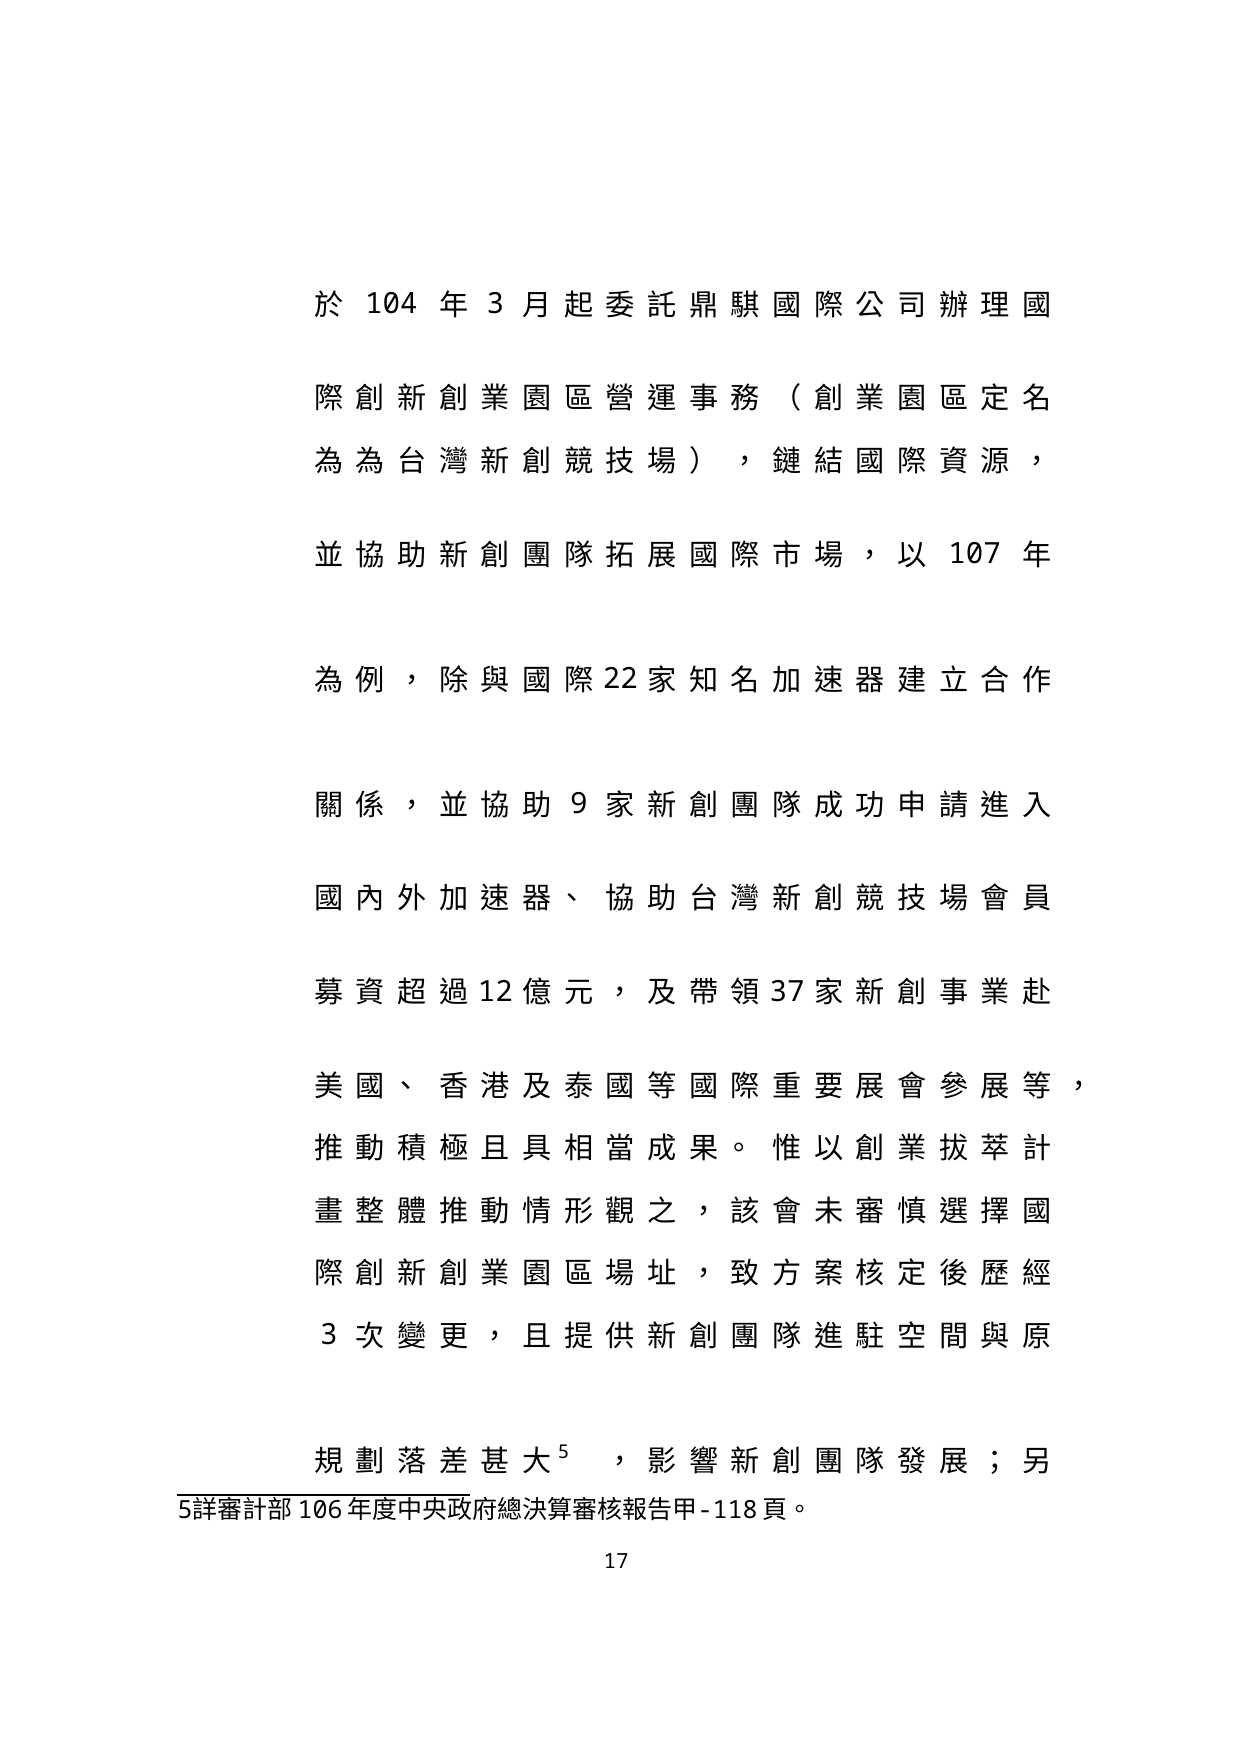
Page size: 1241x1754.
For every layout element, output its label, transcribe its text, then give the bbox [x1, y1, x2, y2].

text 國發會自103年推動創業拔萃計畫，並於104年3月起委託鼎騏國際公司辦理國際創新創業園區營運事務（創業園區定名為為台灣新創競技場），鏈結國際資源，並協助新創團隊拓展國際市場，以107年為例，除與國際22家知名加速器建立合作關係，並協助9家新創團隊成功申請進入國內外加速器、協助台灣新創競技場會員募資超過12億元，及帶領37家新創事業赴美國、香港及泰國等國際重要展會參展等，推動積極且具相當成果。惟以創業拔萃計畫整體推動情形觀之，該會未審慎選擇國際創新創業園區場址，致方案核定後歷經3次變更，且提供新創團隊進駐空間與原規劃落差甚大，影響新創團隊發展；另該方案原預計以國發基金引進5家國際創投來臺參與早期新創事業，然截至107年底止，TRTF、TCPⅢ及IVP等3家創投事業未達成原計畫投資額度，及500S基金等4家創投事業投資國內早期新創企業占比偏低（詳附表2），與原規劃有差距。 [271, 229, 1058, 1479]
text 詳審計部106年度中央政府總決算審核報告甲-118頁。 [177, 1496, 1063, 1525]
